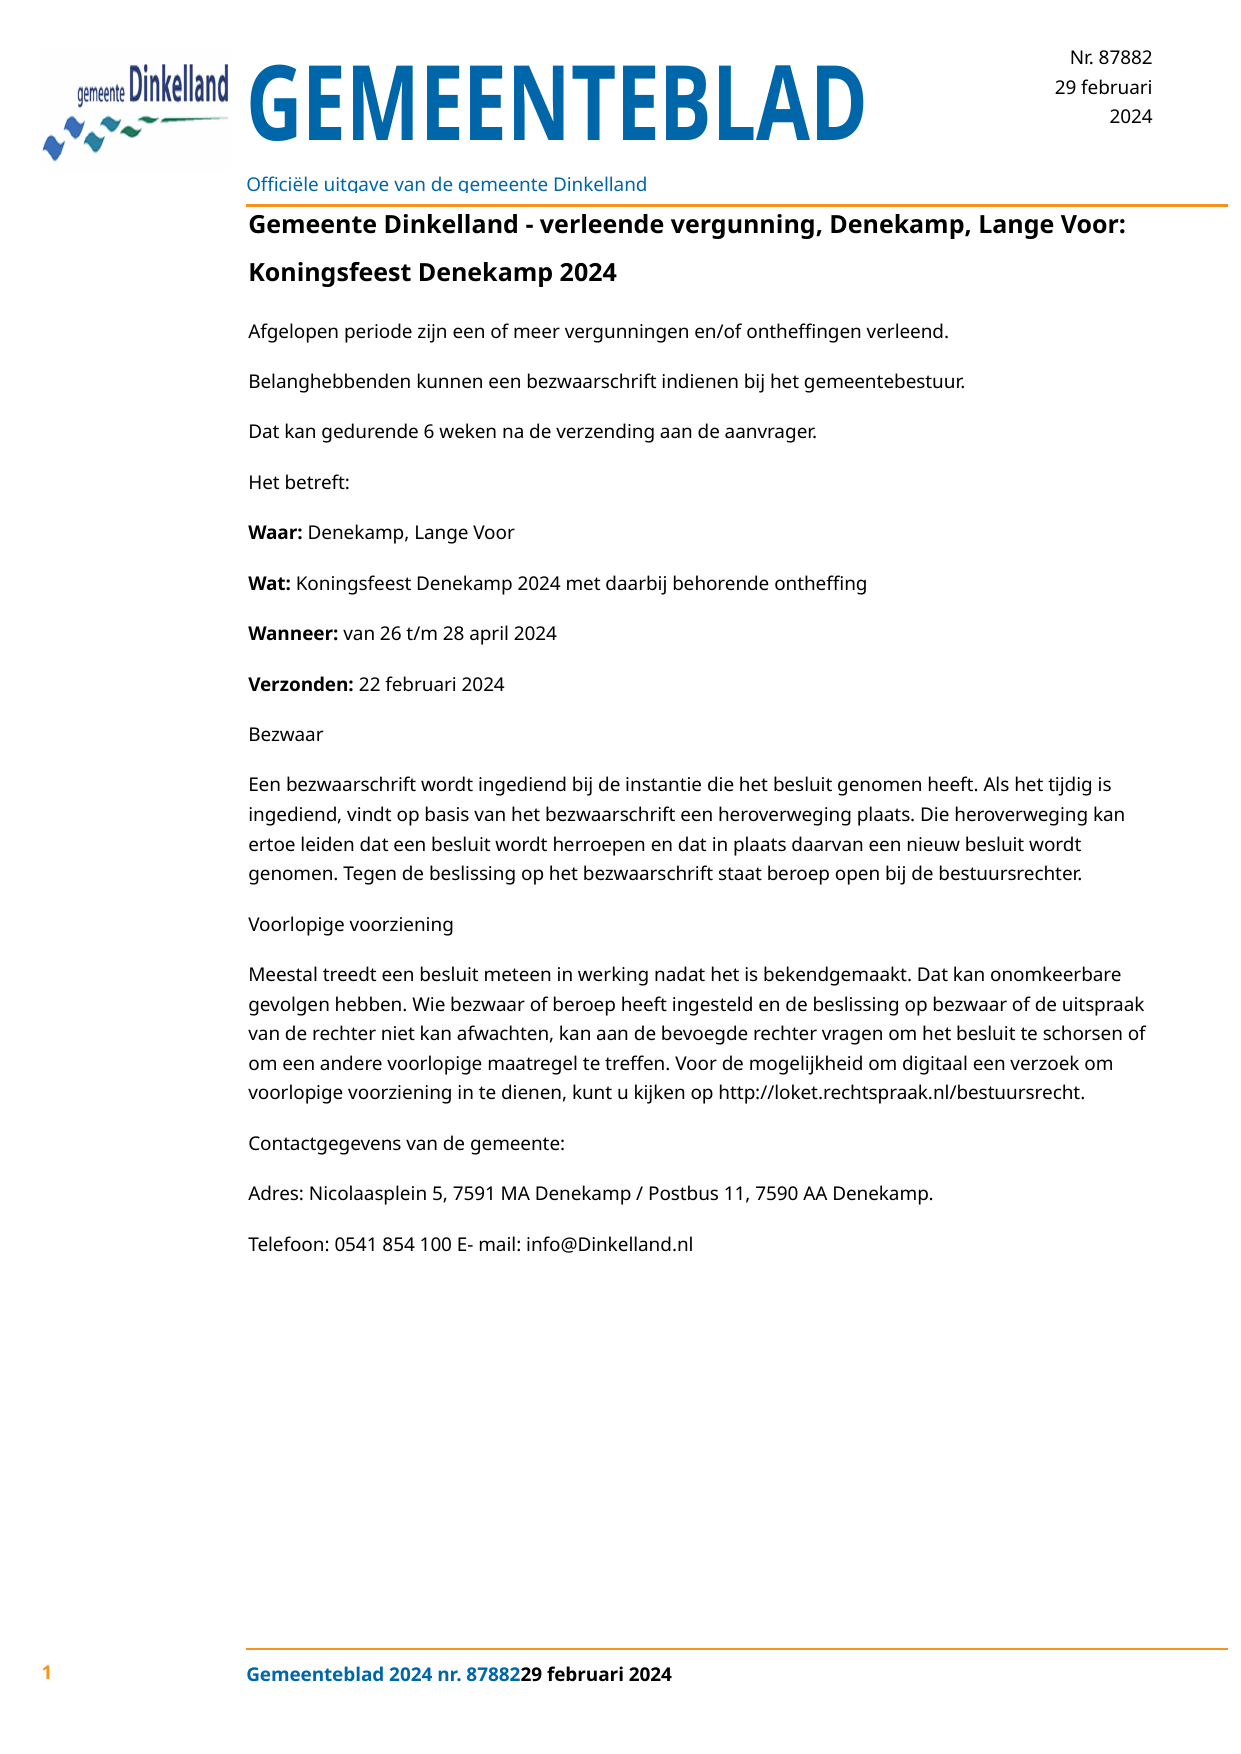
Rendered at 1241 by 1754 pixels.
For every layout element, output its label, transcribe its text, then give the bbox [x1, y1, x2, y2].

text Wat: Koningsfeest Denekamp 2024 met daarbij behorende ontheffing [248, 570, 1152, 596]
text Wanneer: van 26 t/m 28 april 2024 [248, 620, 1152, 646]
picture [41, 47, 231, 172]
text Telefoon: 0541 854 100 E- mail: info@Dinkelland.nl [248, 1231, 1152, 1257]
text Voorlopige voorziening [248, 911, 1152, 937]
text Bezwaar [248, 721, 1152, 747]
text Waar: Denekamp, Lange Voor [248, 519, 1152, 545]
text Meestal treedt een besluit meteen in werking nadat het is bekendgemaakt. Dat kan onomkeerbare gevolgen hebben. Wie bezwaar of beroep heeft ingesteld en de beslissing op bezwaar of de uitspraak van de rechter niet kan afwachten, kan aan de bevoegde rechter vragen om het besluit te schorsen of om een andere voorlopige maatregel te treffen. Voor de mogelijkheid om digitaal een verzoek om voorlopige voorziening in te dienen, kunt u kijken op http://loket.rechtspraak.nl/bestuursrecht. [248, 961, 1152, 1105]
text Dat kan gedurende 6 weken na de verzending aan de aanvrager. [248, 419, 1152, 444]
text Een bezwaarschrift wordt ingediend bij de instantie die het besluit genomen heeft. Als het tijdig is ingediend, vindt op basis van het bezwaarschrift een heroverweging plaats. Die heroverweging kan ertoe leiden dat een besluit wordt herroepen en dat in plaats daarvan een nieuw besluit wordt genomen. Tegen de beslissing op het bezwaarschrift staat beroep open bij de bestuursrechter. [248, 772, 1152, 886]
text Belanghebbenden kunnen een bezwaarschrift indienen bij het gemeentebestuur. [248, 368, 1152, 394]
text Gemeente Dinkelland - verleende vergunning, Denekamp, Lange Voor: Koningsfeest Denekamp 2024 [248, 207, 1152, 288]
text Contactgegevens van de gemeente: [248, 1130, 1152, 1156]
text Afgelopen periode zijn een of meer vergunningen en/of ontheffingen verleend. [248, 318, 1152, 344]
text Verzonden: 22 februari 2024 [248, 671, 1152, 697]
text Het betreft: [248, 469, 1152, 495]
text Adres: Nicolaasplein 5, 7591 MA Denekamp / Postbus 11, 7590 AA Denekamp. [248, 1180, 1152, 1206]
